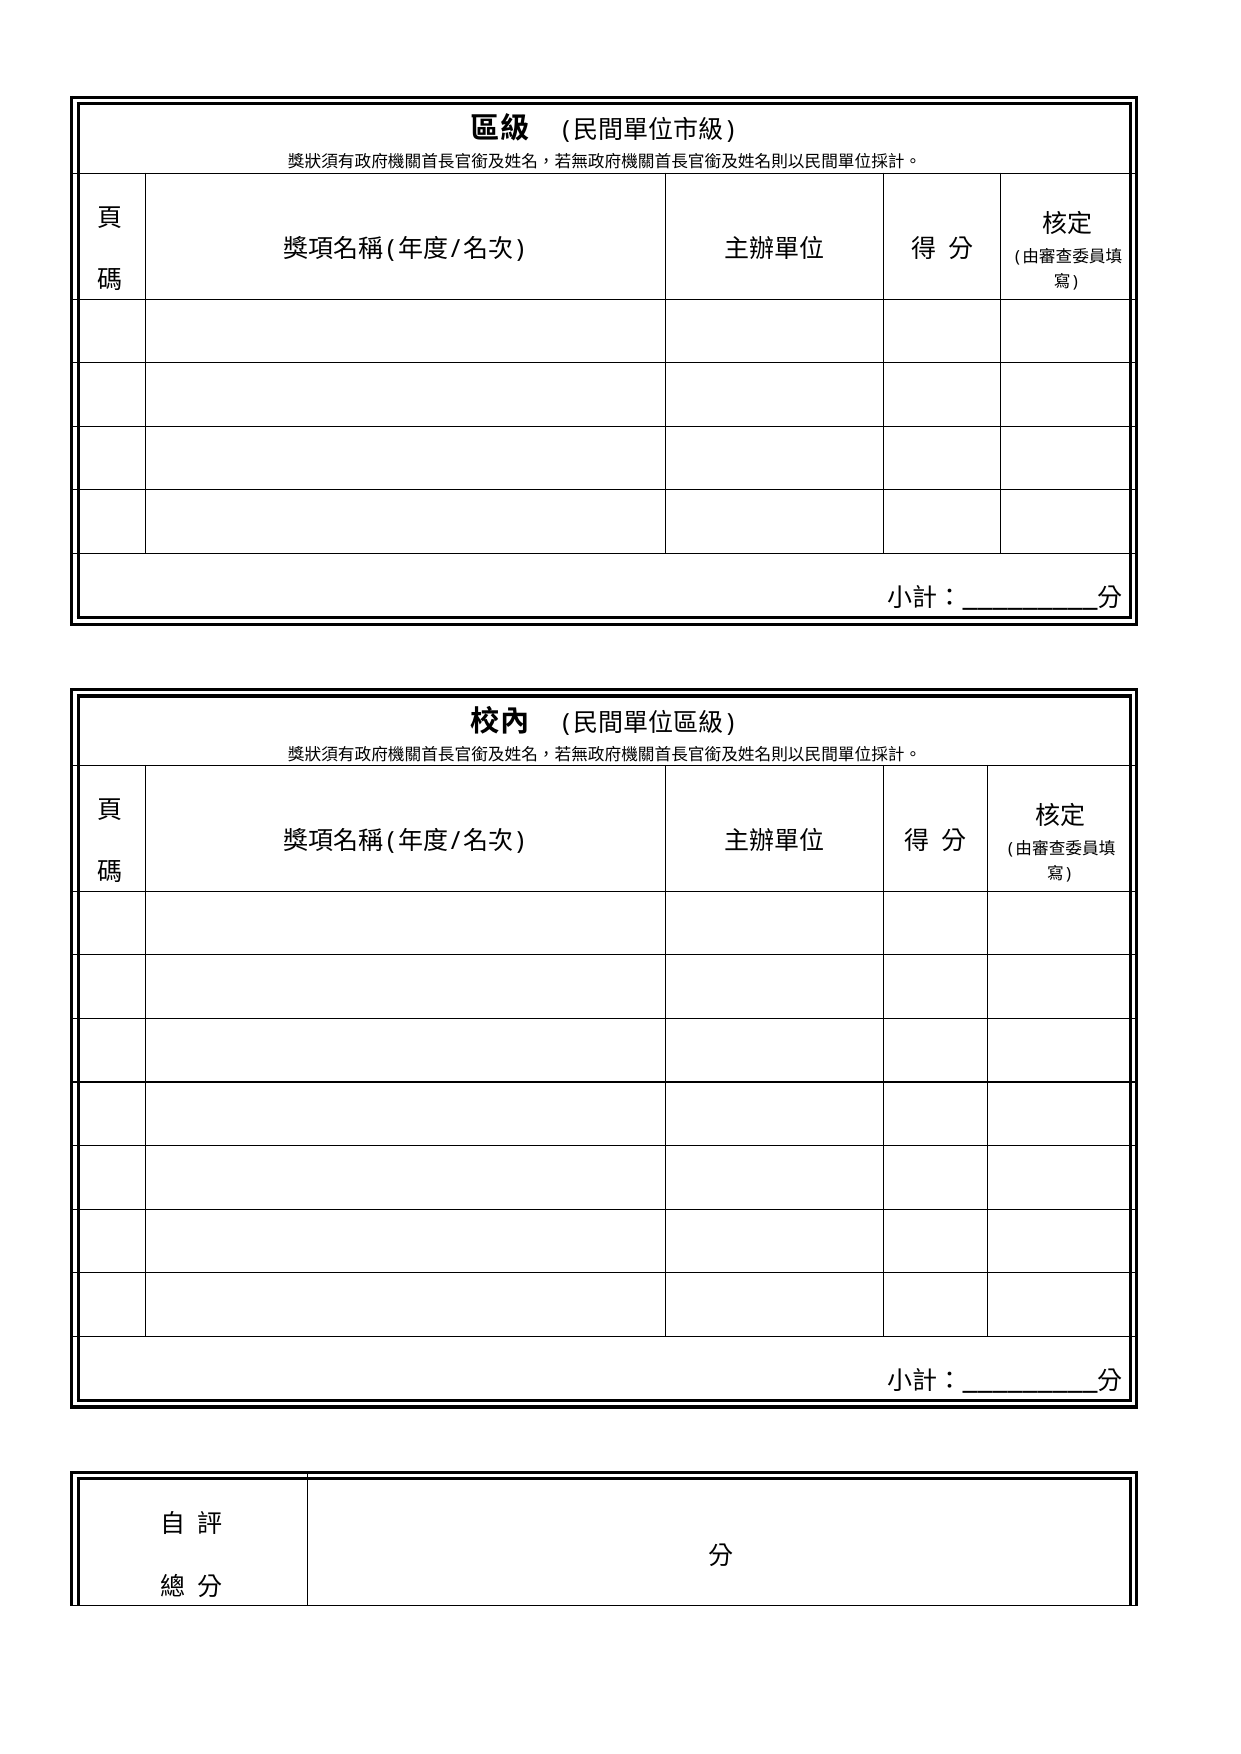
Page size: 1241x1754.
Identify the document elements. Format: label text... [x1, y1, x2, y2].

table_cell [146, 1273, 665, 1336]
table_cell [884, 1273, 987, 1336]
table_header 分 [308, 1474, 1133, 1605]
table_cell [80, 1083, 145, 1145]
table_cell [146, 1083, 665, 1145]
table_cell [884, 892, 987, 954]
table_cell 頁碼 [80, 174, 145, 298]
table_cell [80, 955, 145, 1018]
table_cell 得 分 [884, 766, 987, 891]
table_cell [666, 427, 883, 489]
table_cell [988, 1146, 1129, 1208]
table_cell [988, 955, 1129, 1018]
table_cell [988, 1083, 1129, 1145]
table_cell 得 分 [884, 174, 1000, 298]
table_cell [988, 892, 1129, 954]
table_cell [1001, 490, 1129, 553]
table_header 自 評 總 分 [75, 1474, 307, 1605]
table_cell 主辦單位 [666, 766, 883, 891]
table_cell [80, 490, 145, 553]
table_cell [80, 892, 145, 954]
table_cell [884, 955, 987, 1018]
table_cell [146, 427, 665, 489]
table_cell [666, 892, 883, 954]
table_header 校內 (民間單位區級) 獎狀須有政府機關首長官銜及姓名，若無政府機關首長官銜及姓名則以民間單位採計。 [75, 691, 1133, 765]
table_cell [146, 892, 665, 954]
table_cell [80, 1273, 145, 1336]
table_cell [146, 490, 665, 553]
table_cell [80, 1146, 145, 1208]
table_cell [884, 1019, 987, 1081]
table_cell 小計：_________分 [80, 554, 1129, 616]
table_cell [666, 1210, 883, 1272]
table_cell [80, 363, 145, 426]
table_header 區級 (民間單位市級) 獎狀須有政府機關首長官銜及姓名，若無政府機關首長官銜及姓名則以民間單位採計。 [75, 99, 1133, 172]
table_cell [666, 1019, 883, 1081]
table_cell [146, 1146, 665, 1208]
table_cell 頁碼 [80, 766, 145, 891]
table_cell [146, 955, 665, 1018]
table_cell [1001, 300, 1129, 362]
table_cell 獎項名稱(年度/名次) [146, 766, 665, 891]
table_cell [988, 1273, 1129, 1336]
table_cell [80, 300, 145, 362]
table_cell [666, 300, 883, 362]
table_cell [666, 1083, 883, 1145]
table_cell [884, 427, 1000, 489]
table_cell [146, 363, 665, 426]
table_cell [1001, 427, 1129, 489]
table_cell 獎項名稱(年度/名次) [146, 174, 665, 298]
table_cell [80, 1210, 145, 1272]
table_cell 核定 (由審查委員填寫) [988, 766, 1129, 891]
table_cell [146, 1019, 665, 1081]
table_cell 小計：_________分 [80, 1337, 1129, 1399]
table_cell [1001, 363, 1129, 426]
table_cell [80, 427, 145, 489]
table_cell [666, 490, 883, 553]
table_cell [80, 1019, 145, 1081]
table_cell 核定 (由審查委員填寫) [1001, 174, 1129, 298]
table_cell [884, 363, 1000, 426]
table_cell [884, 300, 1000, 362]
table_cell [666, 955, 883, 1018]
table_cell [146, 300, 665, 362]
table_cell [884, 1210, 987, 1272]
table_cell [988, 1019, 1129, 1081]
table_cell [988, 1210, 1129, 1272]
table_cell [146, 1210, 665, 1272]
table_cell [884, 1146, 987, 1208]
table_cell [666, 1273, 883, 1336]
table_cell 主辦單位 [666, 174, 883, 298]
table_cell [666, 363, 883, 426]
table_cell [666, 1146, 883, 1208]
table_cell [884, 1083, 987, 1145]
table_cell [884, 490, 1000, 553]
